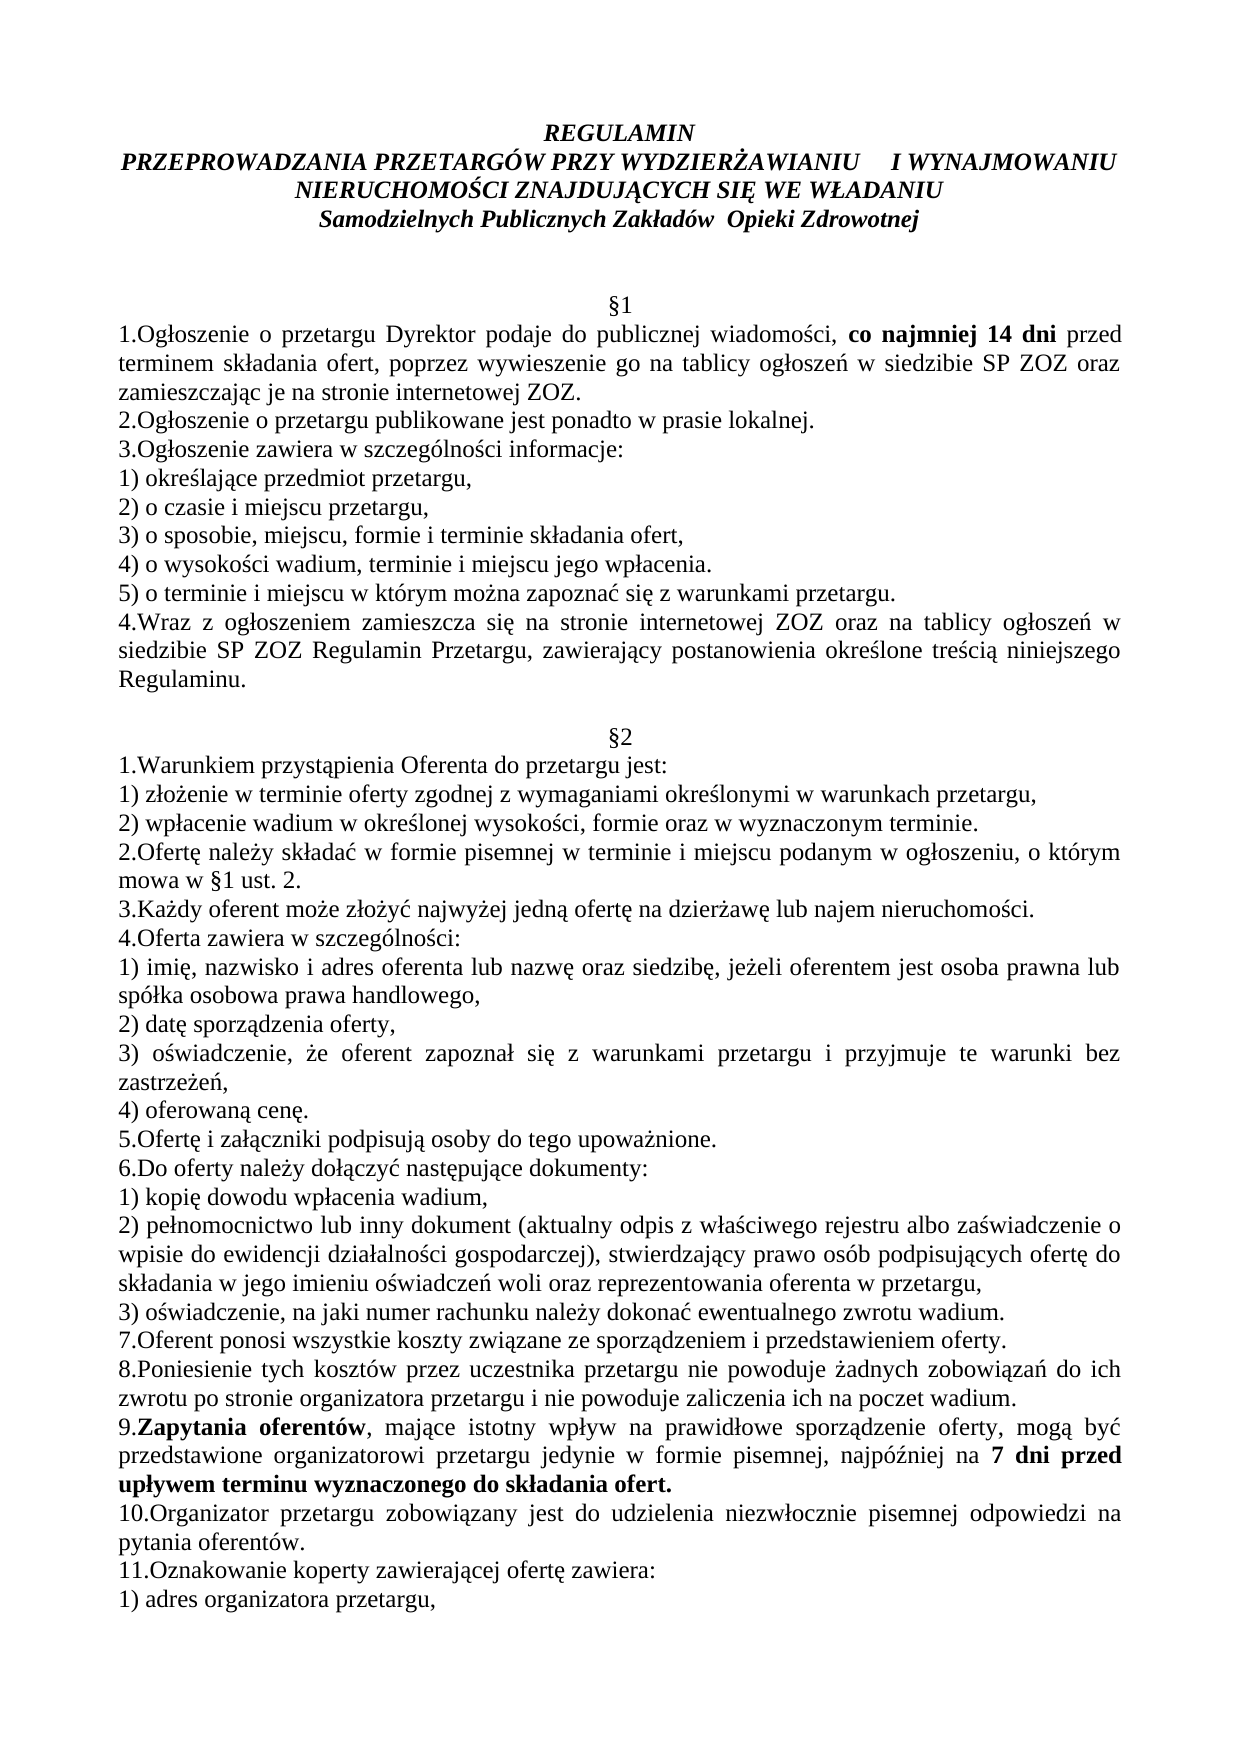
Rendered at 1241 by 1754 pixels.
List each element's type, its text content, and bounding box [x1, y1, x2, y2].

text PRZEPROWADZANIA PRZETARGÓW PRZY WYDZIERŻAWIANIU I WYNAJMOWANIU NIERUCHOMOŚCI ZNAJDUJĄCYCH SIĘ WE WŁADANIU [118, 147, 1122, 204]
text 4) oferowaną cenę. [118, 1096, 1122, 1124]
text REGULAMIN [118, 118, 1122, 147]
text Samodzielnych Publicznych Zakładów Opieki Zdrowotnej [118, 204, 1122, 233]
list Ogłoszenie o przetargu publikowane jest ponadto w prasie lokalnej. [118, 406, 1122, 434]
text 3) o sposobie, miejscu, formie i terminie składania ofert, [118, 521, 1122, 549]
text 2) datę sporządzenia oferty, [118, 1009, 1122, 1038]
list Oferent ponosi wszystkie koszty związane ze sporządzeniem i przedstawieniem oferty. [118, 1326, 1122, 1354]
list Poniesienie tych kosztów przez uczestnika przetargu nie powoduje żadnych zobowiązań do ich zwrotu po stronie organizatora przetargu i nie powoduje zaliczenia ich na poczet wadium. [118, 1354, 1122, 1412]
text 1) kopię dowodu wpłacenia wadium, [118, 1182, 1122, 1211]
text 2) wpłacenie wadium w określonej wysokości, formie oraz w wyznaczonym terminie. [118, 808, 1122, 837]
text §1 [118, 291, 1122, 319]
list Ogłoszenie zawiera w szczególności informacje: [118, 434, 1122, 463]
text 3) oświadczenie, na jaki numer rachunku należy dokonać ewentualnego zwrotu wadium. [118, 1297, 1122, 1326]
list Każdy oferent może złożyć najwyżej jedną ofertę na dzierżawę lub najem nieruchomości. [118, 894, 1122, 923]
text 1) adres organizatora przetargu, [118, 1584, 1122, 1613]
list Ogłoszenie o przetargu Dyrektor podaje do publicznej wiadomości, co najmniej 14 dni przed terminem składania ofert, poprzez wywieszenie go na tablicy ogłoszeń w siedzibie SP ZOZ oraz zamieszczając je na stronie internetowej ZOZ. [118, 319, 1122, 406]
text 1) określające przedmiot przetargu, [118, 463, 1122, 492]
list Organizator przetargu zobowiązany jest do udzielenia niezwłocznie pisemnej odpowiedzi na pytania oferentów. [118, 1498, 1122, 1556]
text 4) o wysokości wadium, terminie i miejscu jego wpłacenia. [118, 549, 1122, 578]
list Ofertę i załączniki podpisują osoby do tego upoważnione. [118, 1124, 1122, 1153]
text 2) o czasie i miejscu przetargu, [118, 492, 1122, 521]
text 2) pełnomocnictwo lub inny dokument (aktualny odpis z właściwego rejestru albo zaświadczenie o wpisie do ewidencji działalności gospodarczej), stwierdzający prawo osób podpisujących ofertę do składania w jego imieniu oświadczeń woli oraz reprezentowania oferenta w przetargu, [118, 1211, 1122, 1297]
text 1) imię, nazwisko i adres oferenta lub nazwę oraz siedzibę, jeżeli oferentem jest osoba prawna lub spółka osobowa prawa handlowego, [118, 952, 1122, 1009]
list Oznakowanie koperty zawierającej ofertę zawiera: [118, 1556, 1122, 1584]
list Zapytania oferentów, mające istotny wpływ na prawidłowe sporządzenie oferty, mogą być przedstawione organizatorowi przetargu jedynie w formie pisemnej, najpóźniej na 7 dni przed upływem terminu wyznaczonego do składania ofert. [118, 1412, 1122, 1498]
text §2 [118, 722, 1122, 751]
list Do oferty należy dołączyć następujące dokumenty: [118, 1153, 1122, 1182]
list Warunkiem przystąpienia Oferenta do przetargu jest: [118, 751, 1122, 779]
text 3) oświadczenie, że oferent zapoznał się z warunkami przetargu i przyjmuje te warunki bez zastrzeżeń, [118, 1038, 1122, 1096]
text 5) o terminie i miejscu w którym można zapoznać się z warunkami przetargu. [118, 578, 1122, 607]
list Wraz z ogłoszeniem zamieszcza się na stronie internetowej ZOZ oraz na tablicy ogłoszeń w siedzibie SP ZOZ Regulamin Przetargu, zawierający postanowienia określone treścią niniejszego Regulaminu. [118, 607, 1122, 693]
list Ofertę należy składać w formie pisemnej w terminie i miejscu podanym w ogłoszeniu, o którym mowa w §1 ust. 2. [118, 837, 1122, 894]
text 1) złożenie w terminie oferty zgodnej z wymaganiami określonymi w warunkach przetargu, [118, 779, 1122, 808]
list Oferta zawiera w szczególności: [118, 923, 1122, 952]
